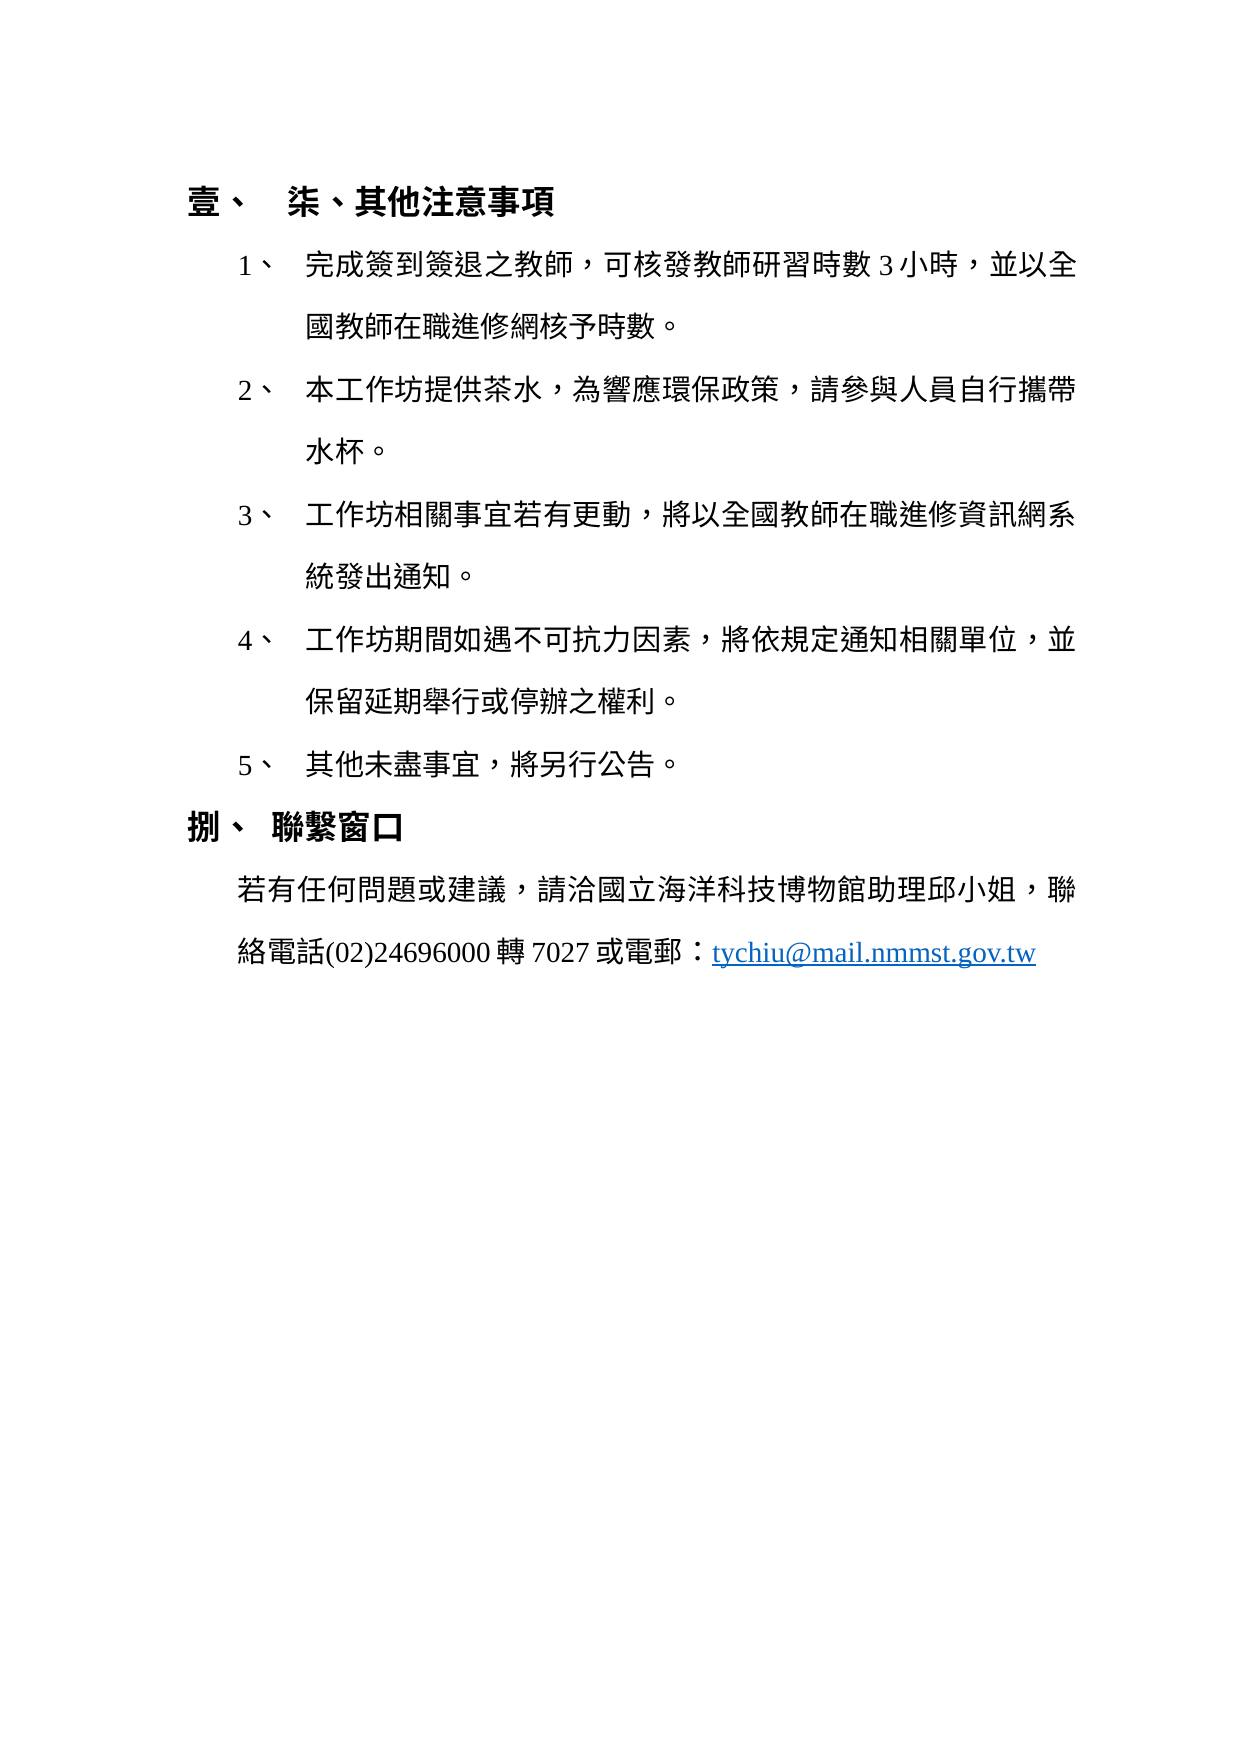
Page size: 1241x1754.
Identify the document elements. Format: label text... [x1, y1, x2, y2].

text 若有任何問題或建議，請洽國立海洋科技博物館助理邱小姐，聯絡電話(02)24696000轉7027或電郵：tychiu@mail.nmmst.gov.tw [238, 846, 1078, 971]
list 完成簽到簽退之教師，可核發教師研習時數3小時，並以全國教師在職進修網核予時數。 [238, 221, 1078, 346]
list 工作坊相關事宜若有更動，將以全國教師在職進修資訊網系統發出通知。 [238, 471, 1078, 596]
list 其他未盡事宜，將另行公告。 [238, 721, 1078, 783]
list 工作坊期間如遇不可抗力因素，將依規定通知相關單位，並保留延期舉行或停辦之權利。 [238, 596, 1078, 721]
list 柒、其他注意事項 [187, 158, 1078, 221]
list 本工作坊提供茶水，為響應環保政策，請參與人員自行攜帶水杯。 [238, 346, 1078, 471]
text 捌、 聯繫窗口 [187, 783, 1078, 846]
